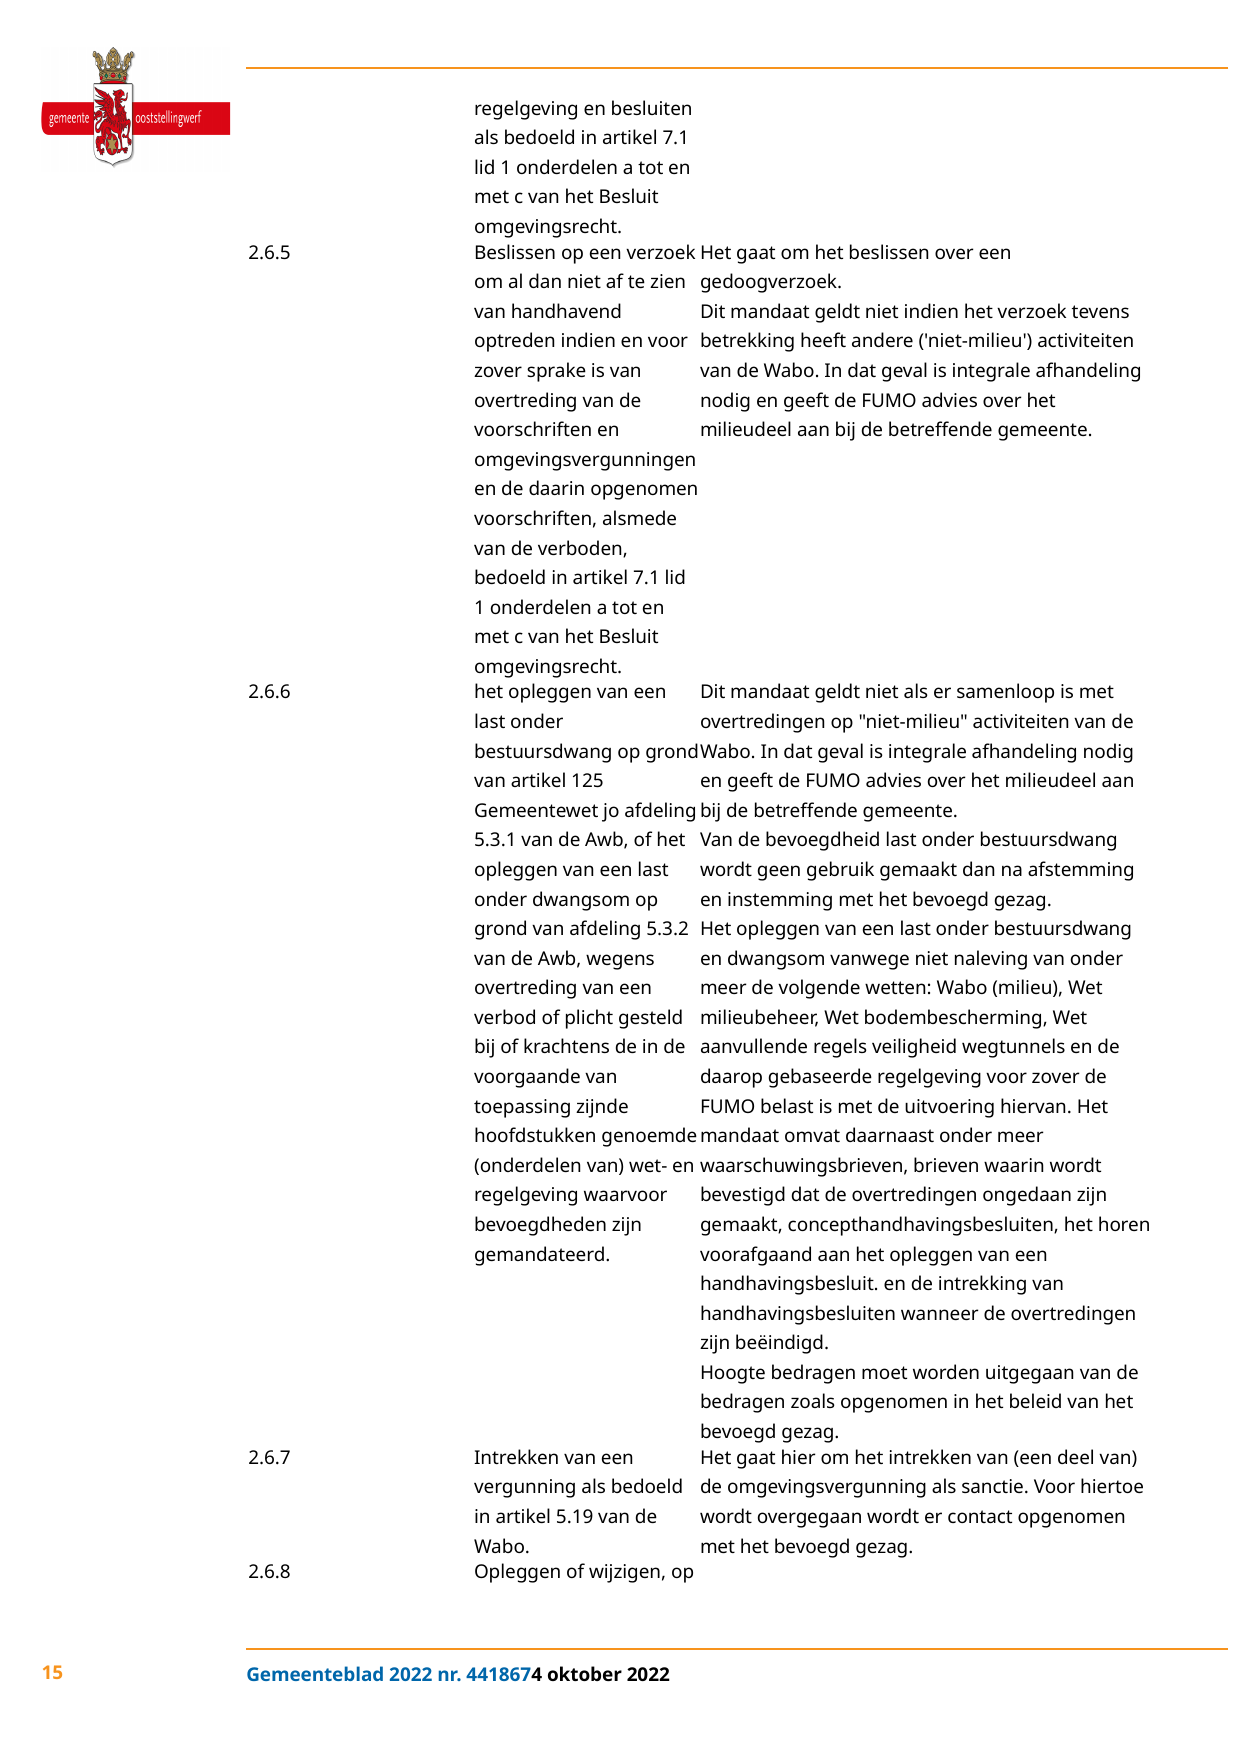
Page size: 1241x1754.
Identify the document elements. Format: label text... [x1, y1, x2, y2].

table_cell 2.6.5 [248, 239, 474, 679]
table_cell Dit mandaat geldt niet als er samenloop is met overtredingen op "niet-milieu" activiteiten van de Wabo. In dat geval is integrale afhandeling nodig en geeft de FUMO advies over het milieudeel aan bij de betreffende gemeente. Van de bevoegdheid last onder bestuursdwang wordt geen gebruik gemaakt dan na afstemming en instemming met het bevoegd gezag. Het opleggen van een last onder bestuursdwang en dwangsom vanwege niet naleving van onder meer de volgende wetten: Wabo (milieu), Wet milieubeheer, Wet bodembescherming, Wet aanvullende regels veiligheid wegtunnels en de daarop gebaseerde regelgeving voor zover de FUMO belast is met de uitvoering hiervan. Het mandaat omvat daarnaast onder meer waarschuwingsbrieven, brieven waarin wordt bevestigd dat de overtredingen ongedaan zijn gemaakt, concepthandhavingsbesluiten, het horen voorafgaand aan het opleggen van een handhavingsbesluit. en de intrekking van handhavingsbesluiten wanneer de overtredingen zijn beëindigd. Hoogte bedragen moet worden uitgegaan van de bedragen zoals opgenomen in het beleid van het bevoegd gezag. [700, 679, 1152, 1444]
table_cell 2.6.7 [248, 1444, 474, 1558]
table_cell Opleggen of wijzigen, op [474, 1559, 700, 1584]
table_header regelgeving en besluiten als bedoeld in artikel 7.1 lid 1 onderdelen a tot en met c van het Besluit omgevingsrecht. [474, 95, 700, 239]
table_cell Intrekken van een vergunning als bedoeld in artikel 5.19 van de Wabo. [474, 1444, 700, 1558]
table_cell het opleggen van een last onder bestuursdwang op grond van artikel 125 Gemeentewet jo afdeling 5.3.1 van de Awb, of het opleggen van een last onder dwangsom op grond van afdeling 5.3.2 van de Awb, wegens overtreding van een verbod of plicht gesteld bij of krachtens de in de voorgaande van toepassing zijnde hoofdstukken genoemde (onderdelen van) wet- en regelgeving waarvoor bevoegdheden zijn gemandateerd. [474, 679, 700, 1444]
table_cell 2.6.6 [248, 679, 474, 1444]
table_cell [700, 1559, 1152, 1584]
table_cell Het gaat hier om het intrekken van (een deel van) de omgevingsvergunning als sanctie. Voor hiertoe wordt overgegaan wordt er contact opgenomen met het bevoegd gezag. [700, 1444, 1152, 1558]
table_cell Het gaat om het beslissen over een gedoogverzoek. Dit mandaat geldt niet indien het verzoek tevens betrekking heeft andere ('niet-milieu') activiteiten van de Wabo. In dat geval is integrale afhandeling nodig en geeft de FUMO advies over het milieudeel aan bij de betreffende gemeente. [700, 239, 1152, 679]
table_header [248, 95, 474, 239]
table_header [700, 95, 1152, 239]
table_cell Beslissen op een verzoek om al dan niet af te zien van handhavend optreden indien en voor zover sprake is van overtreding van de voorschriften en omgevingsvergunningen en de daarin opgenomen voorschriften, alsmede van de verboden, bedoeld in artikel 7.1 lid 1 onderdelen a tot en met c van het Besluit omgevingsrecht. [474, 239, 700, 679]
picture [41, 47, 231, 172]
table_cell 2.6.8 [248, 1559, 474, 1584]
